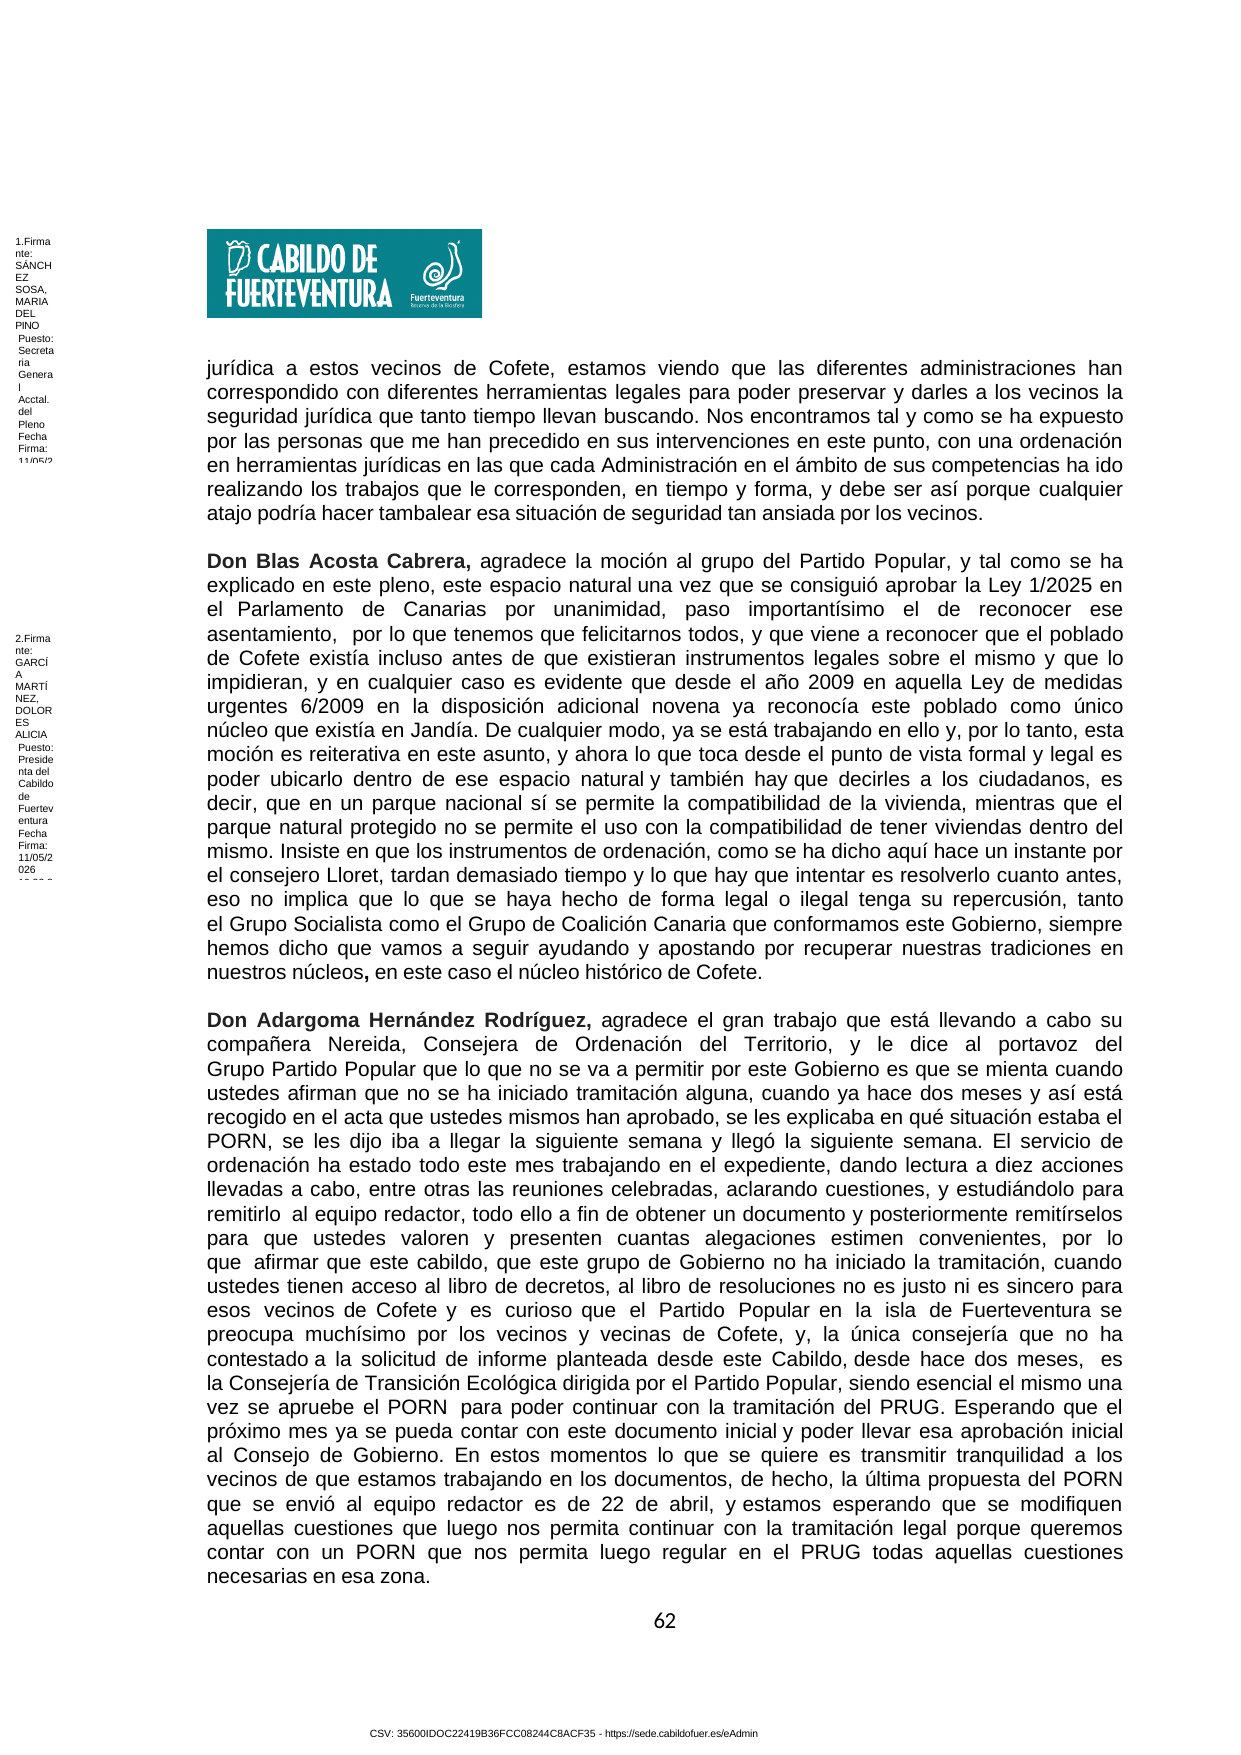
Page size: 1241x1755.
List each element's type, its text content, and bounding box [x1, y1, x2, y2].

text Puesto: Secretaria General Acctal. del Pleno Fecha Firma: 11/05/2026 10:22:25 [18, 332, 54, 463]
subtitle 62 [185, 1607, 1145, 1634]
text 2.Firmante: GARCÍA MARTÍNEZ, DOLORES ALICIA [15, 633, 54, 741]
text Puesto: Presidenta del Cabildo de Fuerteventura Fecha Firma: 11/05/2026 10:33:37 [18, 741, 54, 879]
text Don Blas Acosta Cabrera, agradece la moción al grupo del Partido Popular, y tal como se ha explicado en este pleno, este espacio natural una vez que se consiguió aprobar la Ley 1/2025 en el Parlamento de Canarias por unanimidad, paso importantísimo el de reconocer ese asentamiento, por lo que tenemos que felicitarnos todos, y que viene a reconocer que el poblado de Cofete existía incluso antes de que existieran instrumentos legales sobre el mismo y que lo impidieran, y en cualquier caso es evidente que desde el año 2009 en aquella Ley de medidas urgentes 6/2009 en la disposición adicional novena ya reconocía este poblado como único núcleo que existía en Jandía. De cualquier modo, ya se está trabajando en ello y, por lo tanto, esta moción es reiterativa en este asunto, y ahora lo que toca desde el punto de vista formal y legal es poder ubicarlo dentro de ese espacio natural y también hay que decirles a los ciudadanos, es decir, que en un parque nacional sí se permite la compatibilidad de la vivienda, mientras que el parque natural protegido no se permite el uso con la compatibilidad de tener viviendas dentro del mismo. Insiste en que los instrumentos de ordenación, como se ha dicho aquí hace un instante por el consejero Lloret, tardan demasiado tiempo y lo que hay que intentar es resolverlo cuanto antes, eso no implica que lo que se haya hecho de forma legal o ilegal tenga su repercusión, tanto el Grupo Socialista como el Grupo de Coalición Canaria que conformamos este Gobierno, siempre hemos dicho que vamos a seguir ayudando y apostando por recuperar nuestras tradiciones en nuestros núcleos, en este caso el núcleo histórico de Cofete. [207, 549, 1124, 984]
text Don Adargoma Hernández Rodríguez, agradece el gran trabajo que está llevando a cabo su compañera Nereida, Consejera de Ordenación del Territorio, y le dice al portavoz del Grupo Partido Popular que lo que no se va a permitir por este Gobierno es que se mienta cuando ustedes afirman que no se ha iniciado tramitación alguna, cuando ya hace dos meses y así está recogido en el acta que ustedes mismos han aprobado, se les explicaba en qué situación estaba el PORN, se les dijo iba a llegar la siguiente semana y llegó la siguiente semana. El servicio de ordenación ha estado todo este mes trabajando en el expediente, dando lectura a diez acciones llevadas a cabo, entre otras las reuniones celebradas, aclarando cuestiones, y estudiándolo para remitirlo al equipo redactor, todo ello a fin de obtener un documento y posteriormente remitírselos para que ustedes valoren y presenten cuantas alegaciones estimen convenientes, por lo que afirmar que este cabildo, que este grupo de Gobierno no ha iniciado la tramitación, cuando ustedes tienen acceso al libro de decretos, al libro de resoluciones no es justo ni es sincero para esos vecinos de Cofete y es curioso que el Partido Popular en la isla de Fuerteventura se preocupa muchísimo por los vecinos y vecinas de Cofete, y, la única consejería que no ha contestado a la solicitud de informe planteada desde este Cabildo, desde hace dos meses, es la Consejería de Transición Ecológica dirigida por el Partido Popular, siendo esencial el mismo una vez se apruebe el PORN para poder continuar con la tramitación del PRUG. Esperando que el próximo mes ya se pueda contar con este documento inicial y poder llevar esa aprobación inicial al Consejo de Gobierno. En estos momentos lo que se quiere es transmitir tranquilidad a los vecinos de que estamos trabajando en los documentos, de hecho, la última propuesta del PORN que se envió al equipo redactor es de 22 de abril, y estamos esperando que se modifiquen aquellas cuestiones que luego nos permita continuar con la tramitación legal porque queremos contar con un PORN que nos permita luego regular en el PRUG todas aquellas cuestiones necesarias en esa zona. [207, 1008, 1123, 1588]
text jurídica a estos vecinos de Cofete, estamos viendo que las diferentes administraciones han correspondido con diferentes herramientas legales para poder preservar y darles a los vecinos la seguridad jurídica que tanto tiempo llevan buscando. Nos encontramos tal y como se ha expuesto por las personas que me han precedido en sus intervenciones en este punto, con una ordenación en herramientas jurídicas en las que cada Administración en el ámbito de sus competencias ha ido realizando los trabajos que le corresponden, en tiempo y forma, y debe ser así porque cualquier atajo podría hacer tambalear esa situación de seguridad tan ansiada por los vecinos. [207, 356, 1123, 525]
text 1.Firmante: SÁNCHEZ SOSA,MARIA DEL PINO [15, 236, 54, 332]
